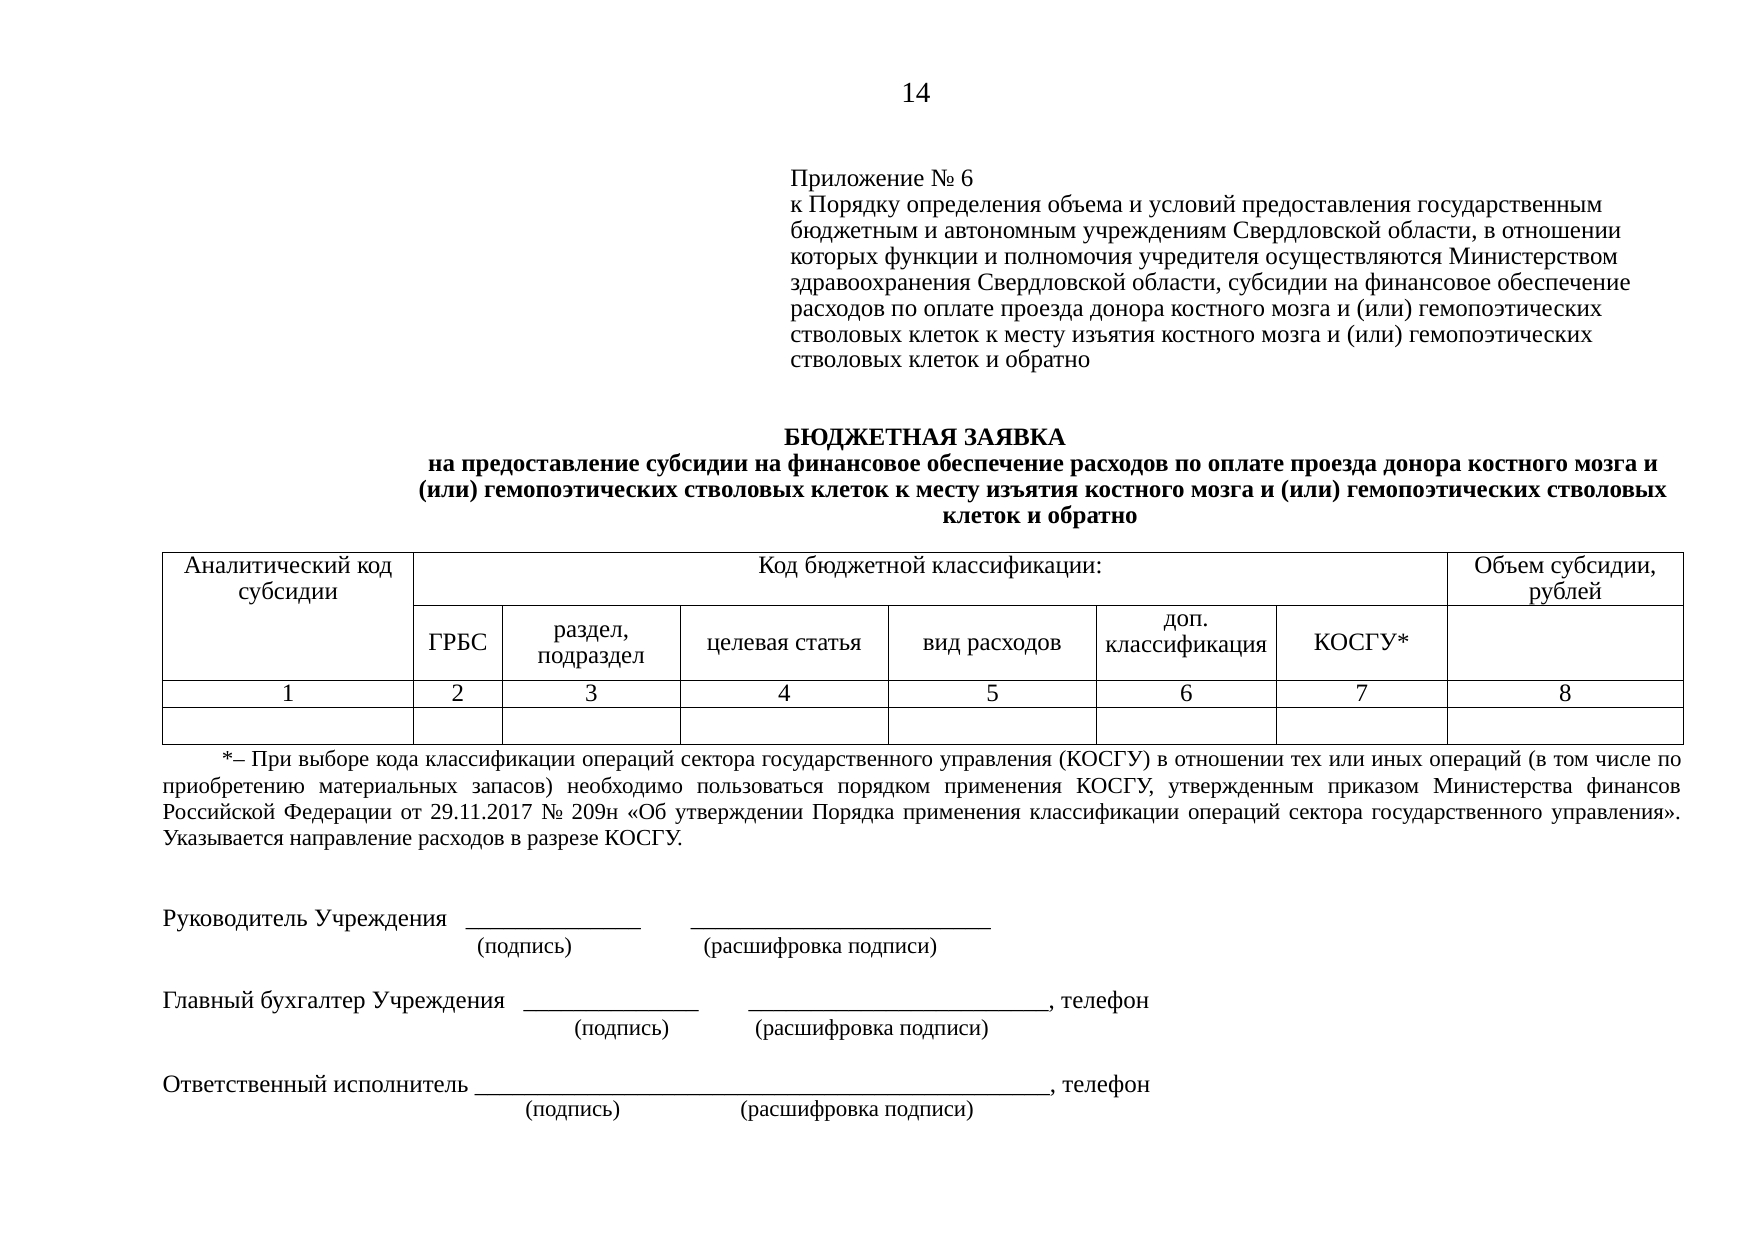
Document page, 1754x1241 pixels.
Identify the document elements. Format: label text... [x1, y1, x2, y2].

table_cell 8 [1448, 681, 1458, 707]
table_cell [163, 708, 413, 744]
table_header [1683, 137, 1687, 552]
table_header Приложение № 6 к Порядку определения объема и условий предоставления государственным бюджетным и автономным учреждениям Свердловской области, в отношении которых функции и полномочия учредителя осуществляются Министерством здравоохранения Свердловской области, субсидии на финансовое обеспечение расходов по оплате проезда донора костного мозга и (или) гемопоэтических стволовых клеток к месту изъятия костного мозга и (или) гемопоэтических стволовых клеток и обратно БЮДЖЕТНАЯ ЗАЯВКА на предоставление субсидии на финансовое обеспечение расходов по оплате проезда донора костного мозга и (или) гемопоэтических стволовых клеток к месту изъятия костного мозга и (или) гемопоэтических стволовых клеток и обратно [421, 137, 1683, 552]
table_cell 8 [1672, 681, 1683, 707]
text Главный бухгалтер Учреждения ______________ ________________________, телефон [148, 985, 1683, 1014]
table_cell целевая статья [681, 606, 888, 680]
text (подпись) (расшифровка подписи) [148, 1098, 1683, 1121]
table_cell Аналитический код субсидии [163, 553, 413, 680]
table_cell Код бюджетной классификации: [414, 553, 1447, 605]
table_cell [1448, 606, 1683, 680]
table_cell 4 [681, 681, 691, 707]
table_cell 7 [1277, 681, 1287, 707]
table_cell 5 [889, 681, 899, 707]
text Ответственный исполнитель ______________________________________________, телефон [148, 1069, 1683, 1098]
table_cell [681, 708, 888, 744]
text (подпись) (расшифровка подписи) [148, 1014, 1683, 1040]
table_header [413, 137, 421, 552]
table_cell КОСГУ* [1277, 606, 1447, 680]
table_cell 5 [1085, 681, 1096, 707]
table_cell [503, 708, 680, 744]
table_cell Объем субсидии, рублей [1448, 553, 1458, 605]
text Руководитель Учреждения ______________ ________________________ [148, 903, 1683, 932]
table_cell 4 [877, 681, 888, 707]
text *– При выборе кода классификации операций сектора государственного управления (КОСГУ) в отношении тех или иных операций (в том числе по приобретению материальных запасов) необходимо пользоваться порядком применения КОСГУ, утвержденным приказом Министерства финансов Российской Федерации от 29.11.2017 № 209н «Об утверждении Порядка применения классификации операций сектора государственного управления». Указывается направление расходов в разрезе КОСГУ. [162, 745, 1683, 851]
table_cell ГРБС [414, 606, 502, 680]
table_cell вид расходов [889, 606, 1096, 680]
table_cell [889, 708, 1096, 744]
table_cell 3 [669, 681, 680, 707]
table_header [163, 137, 413, 552]
table_cell 1 [402, 681, 413, 707]
table_cell [414, 708, 502, 744]
table_cell 1 [163, 681, 174, 707]
table_cell раздел, подраздел [503, 606, 680, 680]
table_cell 3 [503, 681, 513, 707]
table_cell 7 [1436, 681, 1447, 707]
table_cell [1277, 708, 1447, 744]
table_cell 2 [491, 681, 502, 707]
table_cell доп. классификация [1097, 606, 1276, 680]
table_cell 2 [414, 681, 424, 707]
text (подпись) (расшифровка подписи) [148, 932, 1683, 959]
table_cell [1097, 708, 1276, 744]
table_cell Объем субсидии, рублей [1672, 553, 1683, 605]
table_cell [1448, 708, 1683, 744]
